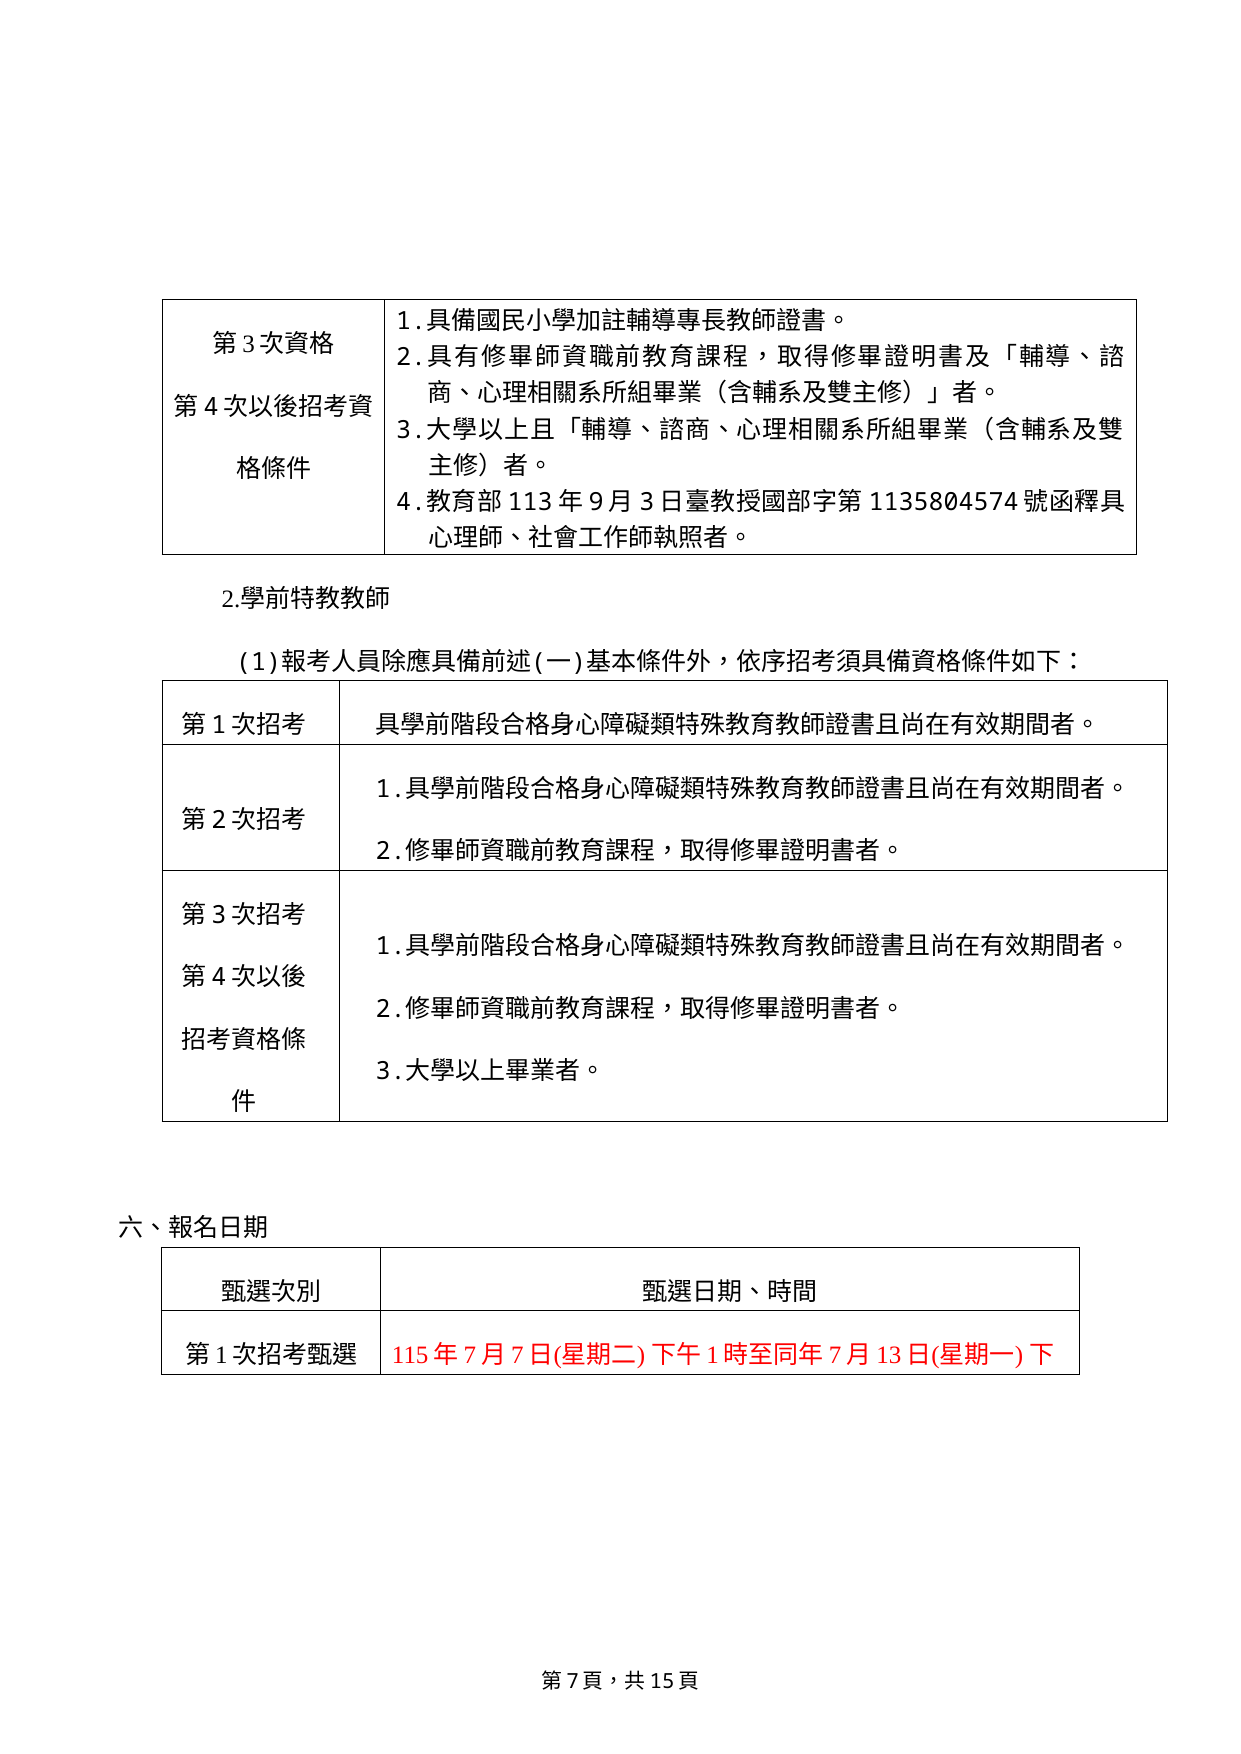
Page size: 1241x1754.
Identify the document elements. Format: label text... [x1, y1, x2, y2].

text (1)報考人員除應具備前述(一)基本條件外，依序招考須具備資格條件如下： [236, 618, 1122, 680]
table_cell 第1次招考甄選 [162, 1311, 380, 1374]
text 六、報名日期 [118, 1184, 1122, 1247]
table_cell 1.具學前階段合格身心障礙類特殊教育教師證書且尚在有效期間者。 2.修畢師資職前教育課程，取得修畢證明書者。 3.大學以上畢業者。 [340, 871, 1167, 1121]
table_cell 第3次資格 第4次以後招考資 格條件 [163, 300, 384, 554]
table_cell 1.具學前階段合格身心障礙類特殊教育教師證書且尚在有效期間者。 2.修畢師資職前教育課程，取得修畢證明書者。 [340, 745, 1167, 870]
table_header 第1次招考 [163, 681, 339, 744]
table_header 甄選次別 [162, 1248, 380, 1310]
table_cell 第3次招考 第4次以後招考資格條件 [163, 871, 339, 1121]
text 2.學前特教教師 [221, 555, 1122, 618]
table_cell 115年7月7日(星期二) 下午1時至同年7月13日(星期一) 下 [381, 1311, 1079, 1374]
table_header 具學前階段合格身心障礙類特殊教育教師證書且尚在有效期間者。 [340, 681, 1167, 744]
table_header 甄選日期、時間 [381, 1248, 1079, 1310]
table_cell 第2次招考 [163, 745, 339, 870]
table_cell 1.具備國民小學加註輔導專長教師證書。 2.具有修畢師資職前教育課程，取得修畢證明書及「輔導、諮商、心理相關系所組畢業（含輔系及雙主修）」者。 3.大學以上且「輔導、諮商、心理相關系所組畢業（含輔系及雙主修）者。 4.教育部113年9月3日臺教授國部字第1135804574號函釋具心理師、社會工作師執照者。 [385, 300, 1136, 554]
